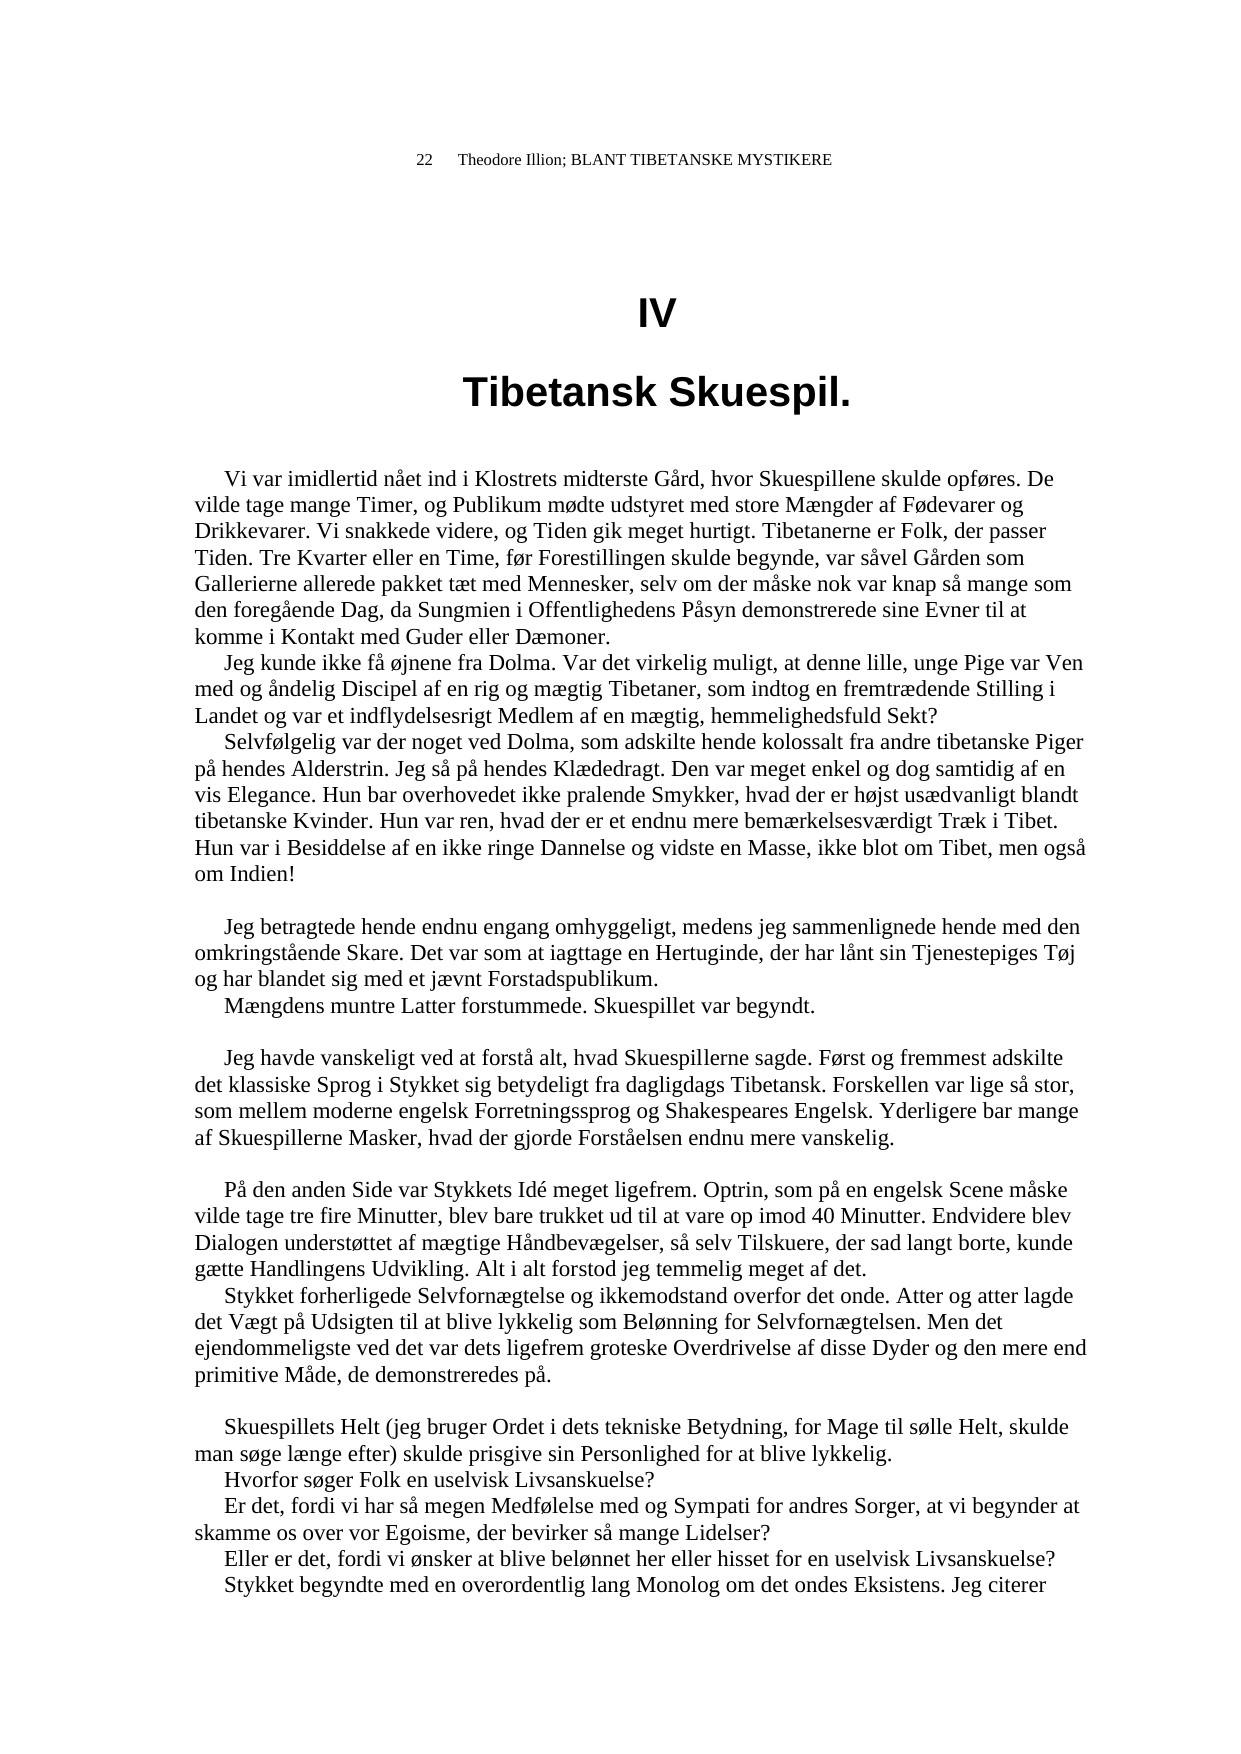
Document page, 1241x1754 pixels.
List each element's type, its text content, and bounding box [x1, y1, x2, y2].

text Jeg havde vanskeligt ved at forstå alt, hvad Skuespil­lerne sagde. Først og fremmest adskilte det klassiske Sprog i Stykket sig betydeligt fra dagligdags Tibetansk. Forskellen var lige så stor, som mellem moderne engelsk Forretningssprog og Shakespeares Engelsk. Yderligere bar mange af Skuespillerne Masker, hvad der gjorde For­ståelsen endnu mere vanskelig. [194, 1044, 1090, 1150]
text Vi var imidlertid nået ind i Klostrets midterste Gård, hvor Skuespillene skulde opføres. De vilde tage mange Timer, og Publikum mødte udstyret med store Mængder af Fødevarer og Drikkevarer. Vi snakkede videre, og Ti­den gik meget hurtigt. Tibetanerne er Folk, der passer Tiden. Tre Kvarter eller en Time, før Forestillingen skulde begynde, var såvel Gården som Gallerierne allerede pak­ket tæt med Mennesker, selv om der måske nok var knap så mange som den foregående Dag, da Sungmien i Offentlighedens Påsyn demonstrerede sine Evner til at komme i Kontakt med Guder eller Dæmoner. [194, 465, 1090, 649]
text Stykket forherligede Selvfornægtelse og ikkemodstand overfor det onde. Atter og atter lagde det Vægt på Ud­sigten til at blive lykkelig som Belønning for Selvfornæg­telsen. Men det ejendommeligste ved det var dets ligefrem groteske Overdrivelse af disse Dyder og den mere end pri­mitive Måde, de demonstreredes på. [194, 1282, 1090, 1387]
subtitle IV [194, 288, 1090, 336]
text Eller er det, fordi vi ønsker at blive belønnet her eller hisset for en uselvisk Livsanskuelse? [194, 1545, 1090, 1572]
text Mængdens muntre Latter forstummede. Skuespillet var begyndt. [194, 992, 1090, 1018]
subtitle Tibetansk Skuespil. [194, 367, 1090, 415]
text Jeg kunde ikke få øjnene fra Dolma. Var det virkelig muligt, at denne lille, unge Pige var Ven med og åndelig Discipel af en rig og mægtig Tibetaner, som indtog en fremtrædende Stilling i Landet og var et indflydelsesrigt Medlem af en mægtig, hemmelighedsfuld Sekt? [194, 649, 1090, 728]
text Hvorfor søger Folk en uselvisk Livsanskuelse? [194, 1466, 1090, 1492]
text På den anden Side var Stykkets Idé meget ligefrem. Optrin, som på en engelsk Scene måske vilde tage tre fire Minutter, blev bare trukket ud til at vare op imod 40 Minutter. Endvidere blev Dialogen understøttet af mæg­tige Håndbevægelser, så selv Tilskuere, der sad langt borte, kunde gætte Handlingens Udvikling. Alt i alt for­stod jeg temmelig meget af det. [194, 1176, 1090, 1282]
text Jeg betragtede hende endnu engang omhyggeligt, me­dens jeg sammenlignede hende med den omkringstående Skare. Det var som at iagttage en Hertuginde, der har lånt sin Tjenestepiges Tøj og har blandet sig med et jævnt Forstadspublikum. [194, 913, 1090, 992]
text Stykket begyndte med en overordentlig lang Monolog om det ondes Eksistens. Jeg citerer [194, 1572, 1090, 1598]
text Selvfølgelig var der noget ved Dolma, som adskilte hende kolossalt fra andre tibetanske Piger på hendes Alderstrin. Jeg så på hendes Klædedragt. Den var meget enkel og dog samtidig af en vis Elegance. Hun bar over­hovedet ikke pralende Smykker, hvad der er højst usæd­vanligt blandt tibetanske Kvinder. Hun var ren, hvad der er et endnu mere bemærkelsesværdigt Træk i Tibet. Hun var i Besiddelse af en ikke ringe Dannelse og vidste en Masse, ikke blot om Tibet, men også om Indien! [194, 728, 1090, 886]
text Skuespillets Helt (jeg bruger Ordet i dets tekniske Be­tydning, for Mage til sølle Helt, skulde man søge længe efter) skulde prisgive sin Personlighed for at blive lykkelig. [194, 1413, 1090, 1466]
text Er det, fordi vi har så megen Medfølelse med og Sym­pati for andres Sorger, at vi begynder at skamme os over vor Egoisme, der bevirker så mange Lidelser? [194, 1492, 1090, 1545]
